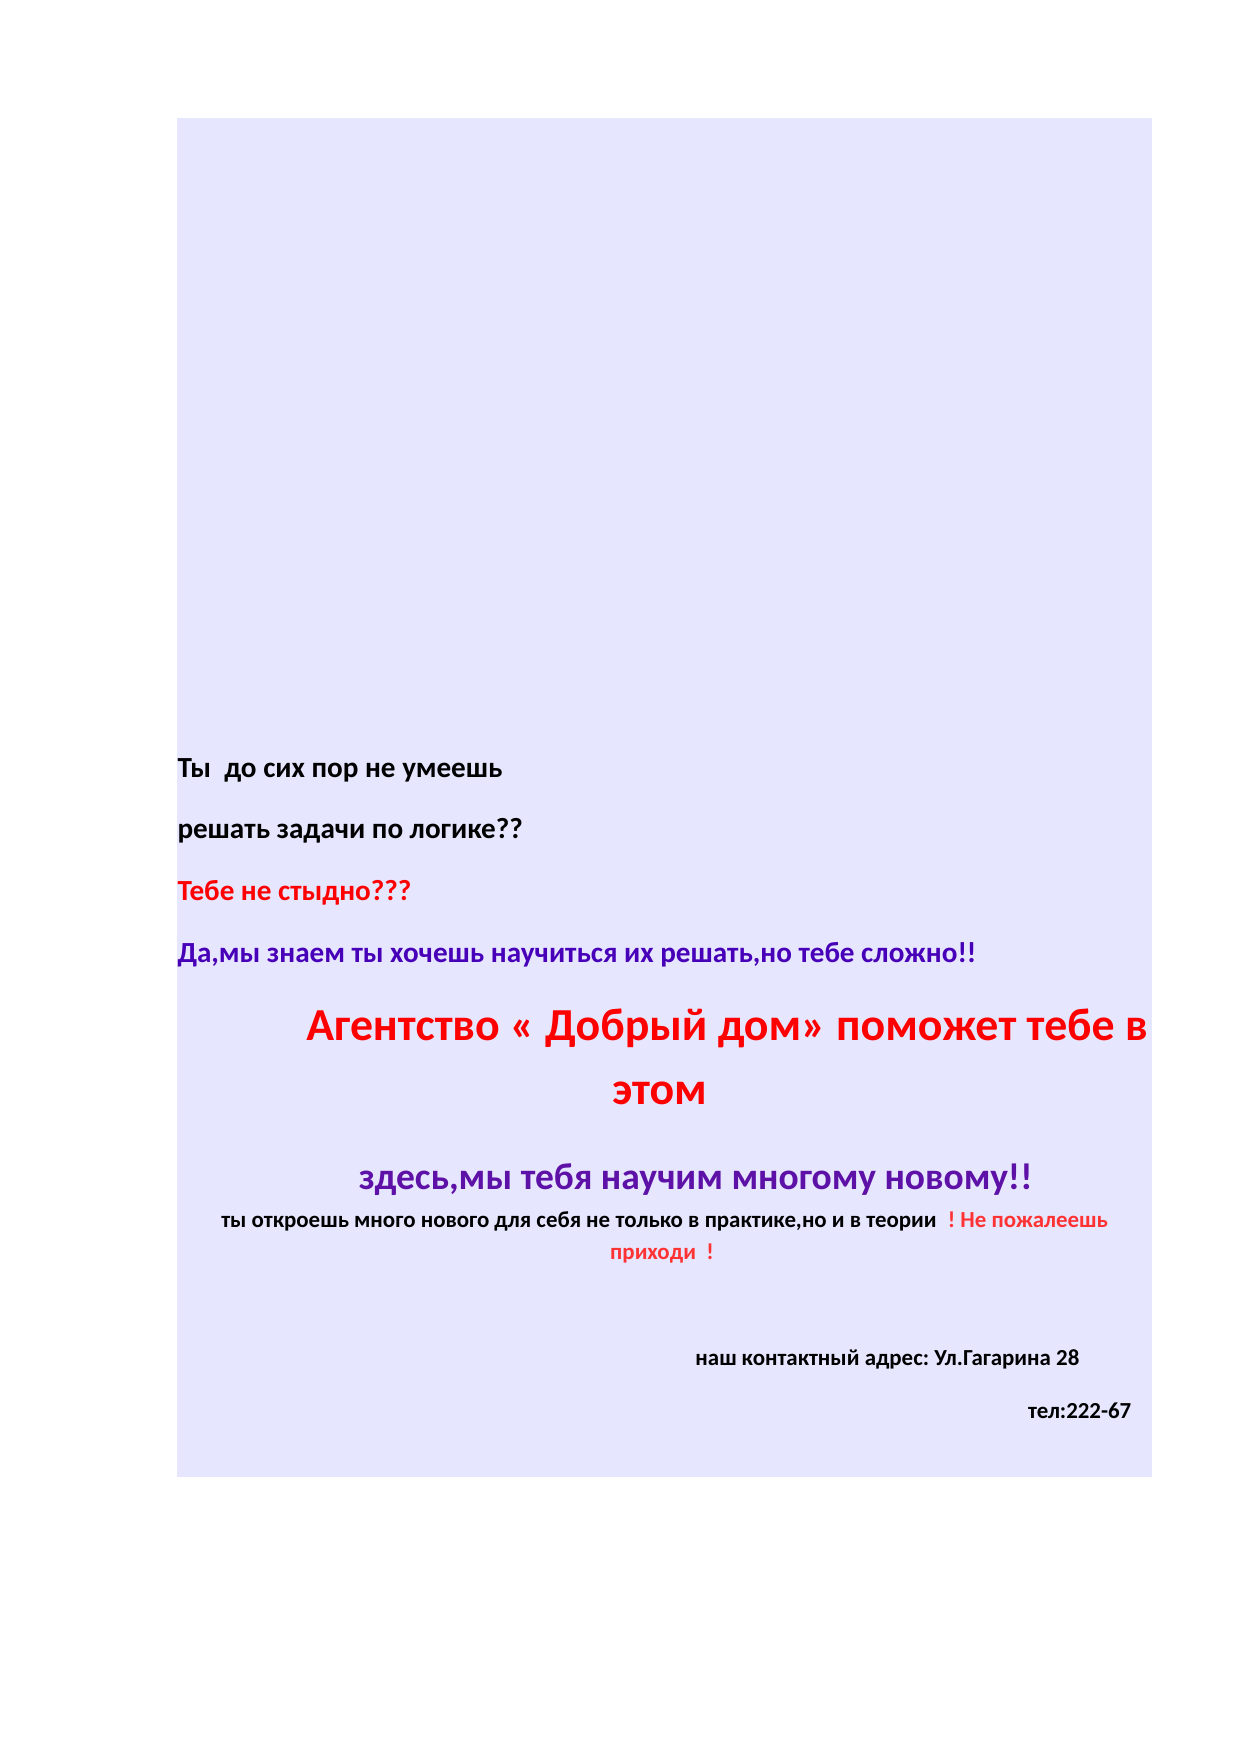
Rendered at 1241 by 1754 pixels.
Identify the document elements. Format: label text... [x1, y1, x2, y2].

text Агентство « Добрый дом» поможет тебе в этом [177, 996, 1152, 1116]
text Тебе не стыдно??? [177, 872, 1152, 908]
text решать задачи по логике?? [177, 810, 1152, 846]
text наш контактный адрес: Ул.Гагарина 28 [177, 1343, 1152, 1371]
text тел:222-67 [177, 1396, 1152, 1424]
text Ты до сих пор не умеешь [177, 749, 1152, 784]
text здесь,мы тебя научим многому новому!! ты откроешь много нового для себя не только в практике,но и в теории ! Не пожалеешь приходи ! [177, 1145, 1152, 1265]
text Да,мы знаем ты хочешь научиться их решать,но тебе сложно!! [177, 934, 1152, 969]
